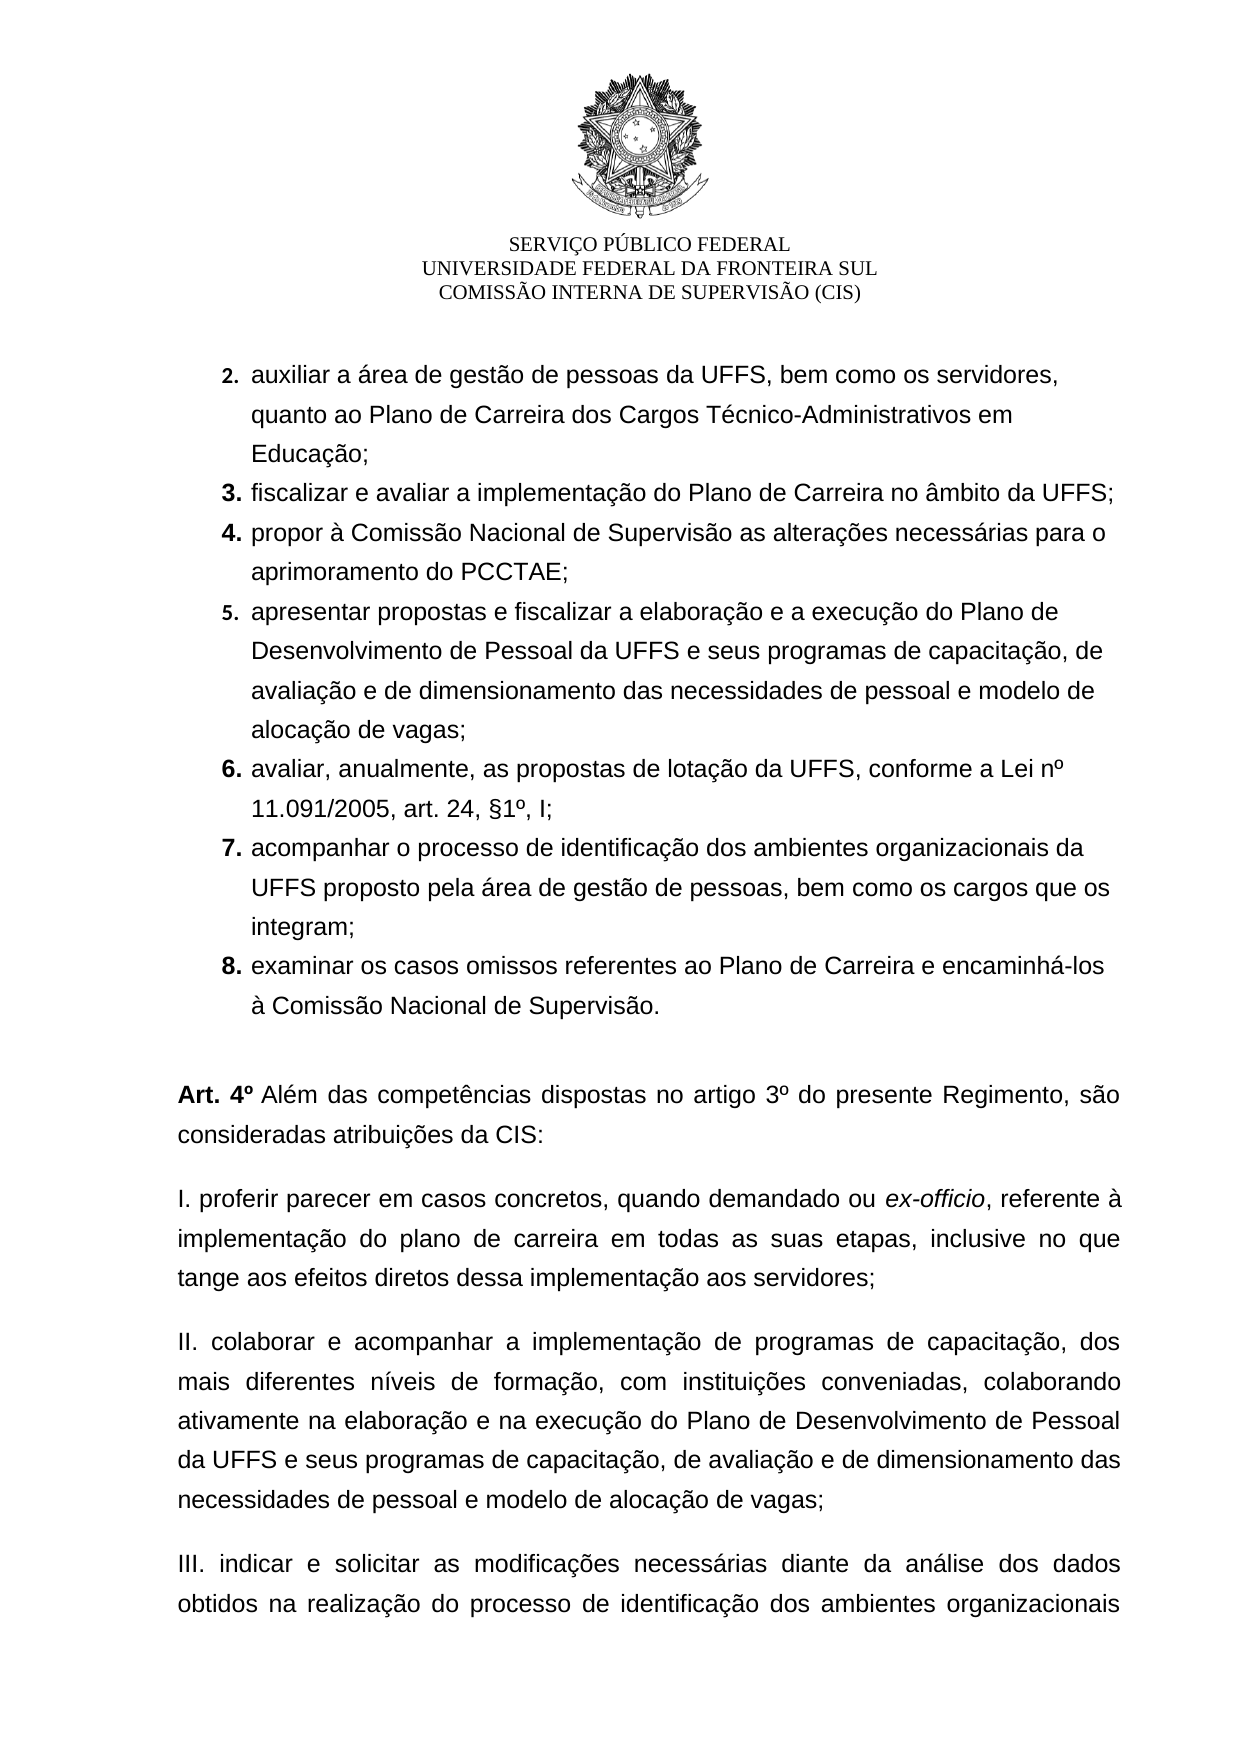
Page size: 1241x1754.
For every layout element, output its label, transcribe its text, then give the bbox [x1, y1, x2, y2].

list acompanhar o processo de identificação dos ambientes organizacionais da UFFS proposto pela área de gestão de pessoas, bem como os cargos que os integram; [221, 833, 1122, 941]
list fiscalizar e avaliar a implementação do Plano de Carreira no âmbito da UFFS; [221, 478, 1122, 507]
list apresentar propostas e fiscalizar a elaboração e a execução do Plano de Desenvolvimento de Pessoal da UFFS e seus programas de capacitação, de avaliação e de dimensionamento das necessidades de pessoal e modelo de alocação de vagas; [221, 597, 1122, 744]
text Art. 4º Além das competências dispostas no artigo 3º do presente Regimento, são consideradas atribuições da CIS: [177, 1080, 1122, 1149]
list auxiliar a área de gestão de pessoas da UFFS, bem como os servidores, quanto ao Plano de Carreira dos Cargos Técnico-Administrativos em Educação; [221, 360, 1122, 468]
text I. proferir parecer em casos concretos, quando demandado ou ex-officio, referente à implementação do plano de carreira em todas as suas etapas, inclusive no que tange aos efeitos diretos dessa implementação aos servidores; [177, 1184, 1122, 1292]
list examinar os casos omissos referentes ao Plano de Carreira e encaminhá-los à Comissão Nacional de Supervisão. [221, 951, 1122, 1019]
list avaliar, anualmente, as propostas de lotação da UFFS, conforme a Lei nº 11.091/2005, art. 24, §1º, I; [221, 754, 1122, 823]
list propor à Comissão Nacional de Supervisão as alterações necessárias para o aprimoramento do PCCTAE; [221, 518, 1122, 586]
text II. colaborar e acompanhar a implementação de programas de capacitação, dos mais diferentes níveis de formação, com instituições conveniadas, colaborando ativamente na elaboração e na execução do Plano de Desenvolvimento de Pessoal da UFFS e seus programas de capacitação, de avaliação e de dimensionamento das necessidades de pessoal e modelo de alocação de vagas; [177, 1327, 1122, 1514]
text III. indicar e solicitar as modificações necessárias diante da análise dos dados obtidos na realização do processo de identificação dos ambientes organizacionais [177, 1549, 1122, 1617]
